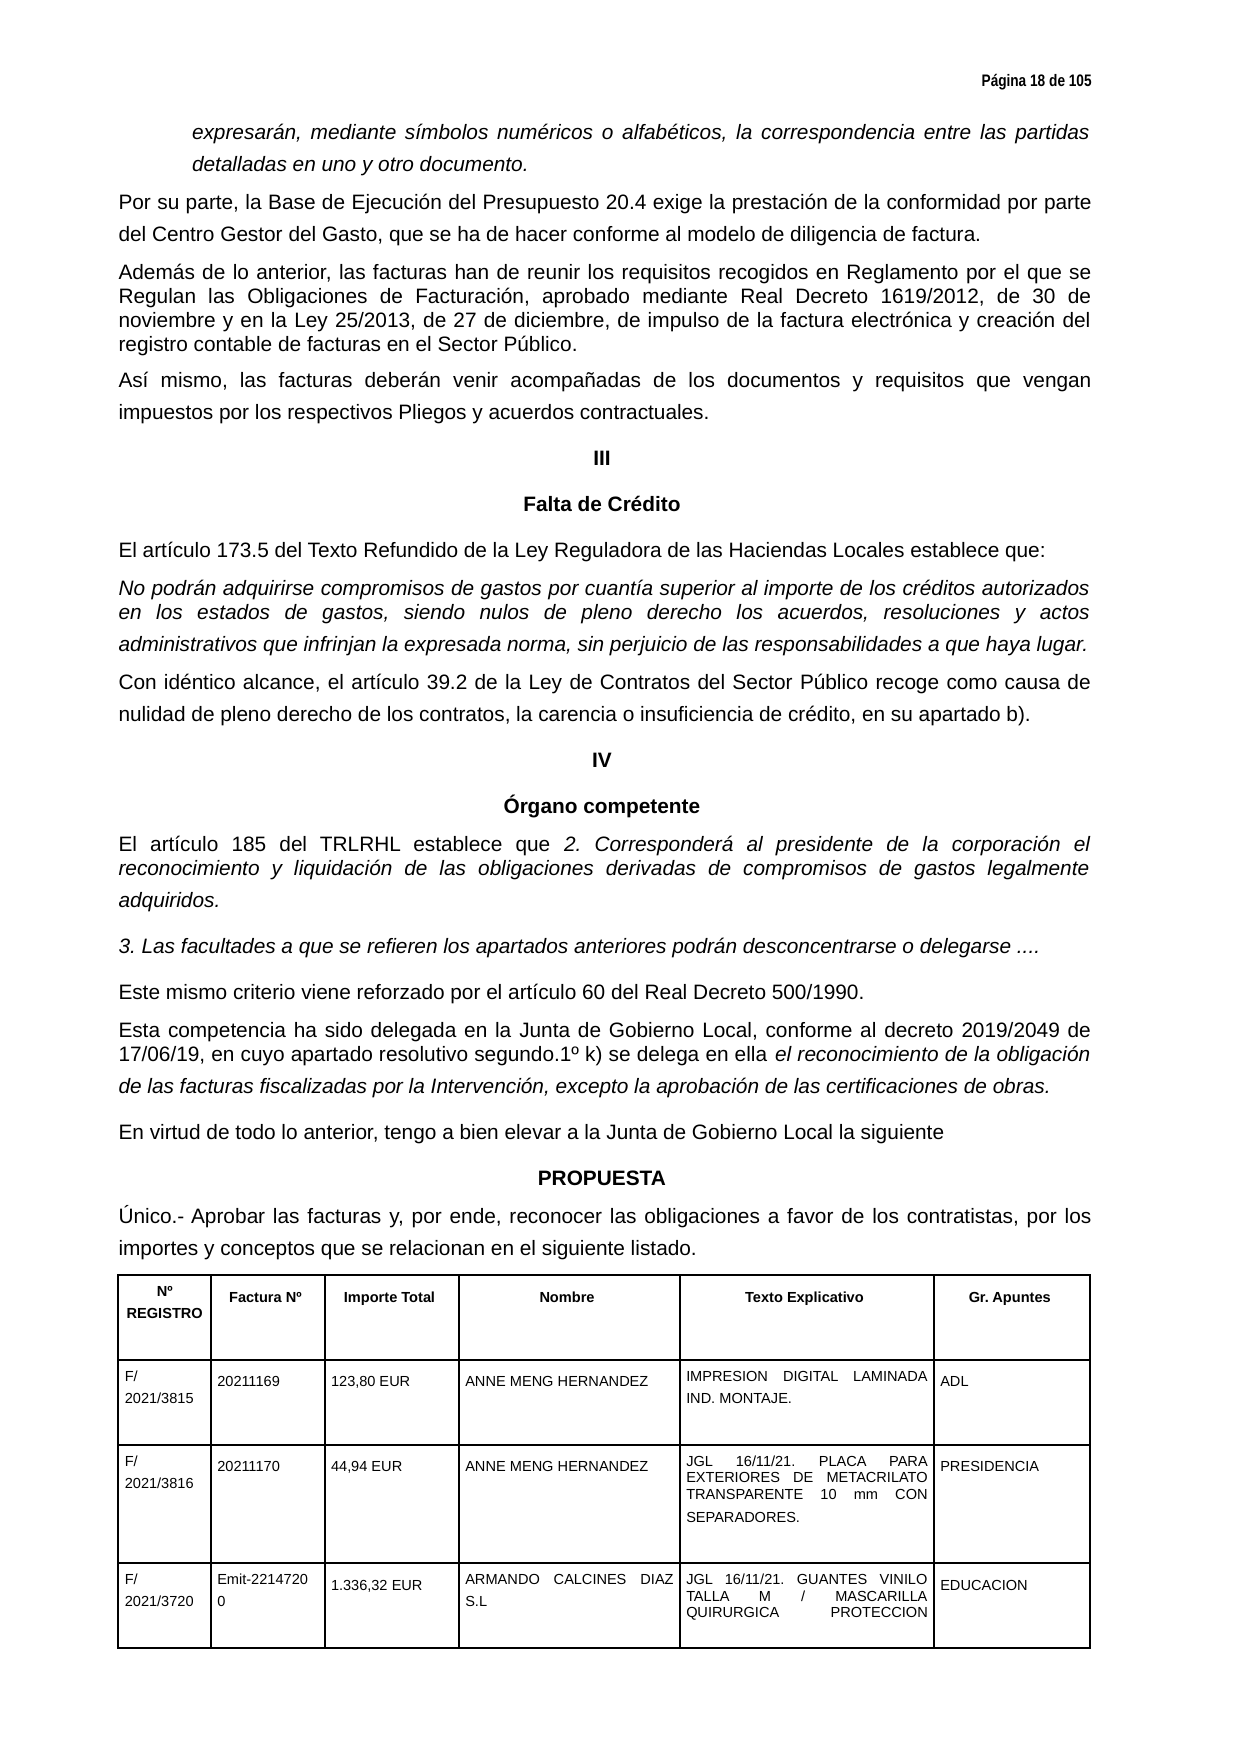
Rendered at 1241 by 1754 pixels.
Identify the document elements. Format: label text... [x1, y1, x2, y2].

table_cell JGL 16/11/21. GUANTES VINILO TALLA M / MASCARILLA QUIRURGICA PROTECCION [681, 1564, 933, 1647]
table_cell 1.336,32 EUR [326, 1564, 458, 1647]
table_cell ADL [935, 1361, 1089, 1444]
table_header Nombre [460, 1276, 679, 1359]
text No podrán adquirirse compromisos de gastos por cuantía superior al importe de los créditos autorizados en los estados de gastos, siendo nulos de pleno derecho los acuerdos, resoluciones y actos administrativos que infrinjan la expresada norma, sin perjuicio de las responsabilidades a que haya lugar. [118, 576, 1092, 658]
table_header Importe Total [326, 1276, 458, 1359]
table_cell ANNE MENG HERNANDEZ [460, 1446, 679, 1562]
text El artículo 173.5 del Texto Refundido de la Ley Reguladora de las Haciendas Locales establece que: [118, 530, 1092, 564]
text Esta competencia ha sido delegada en la Junta de Gobierno Local, conforme al decreto 2019/2049 de 17/06/19, en cuyo apartado resolutivo segundo.1º k) se delega en ella el reconocimiento de la obligación de las facturas fiscalizadas por la Intervención, excepto la aprobación de las certificaciones de obras. [118, 1018, 1092, 1100]
text Con idéntico alcance, el artículo 39.2 de la Ley de Contratos del Sector Público recoge como causa de nulidad de pleno derecho de los contratos, la carencia o insuficiencia de crédito, en su apartado b). [118, 670, 1092, 728]
text Órgano competente [118, 786, 1092, 820]
text Único.- Aprobar las facturas y, por ende, reconocer las obligaciones a favor de los contratistas, por los importes y conceptos que se relacionan en el siguiente listado. [118, 1204, 1092, 1262]
text III [118, 438, 1092, 472]
table_cell F/2021/3816 [119, 1446, 210, 1562]
text Además de lo anterior, las facturas han de reunir los requisitos recogidos en Reglamento por el que se Regulan las Obligaciones de Facturación, aprobado mediante Real Decreto 1619/2012, de 30 de noviembre y en la Ley 25/2013, de 27 de diciembre, de impulso de la factura electrónica y creación del registro contable de facturas en el Sector Público. [118, 260, 1092, 356]
table_header Texto Explicativo [681, 1276, 933, 1359]
table_cell IMPRESION DIGITAL LAMINADA IND. MONTAJE. [681, 1361, 933, 1444]
text 3. Las facultades a que se refieren los apartados anteriores podrán desconcentrarse o delegarse .... [118, 926, 1092, 960]
table_cell 123,80 EUR [326, 1361, 458, 1444]
text IV [118, 740, 1092, 774]
table_cell 20211169 [212, 1361, 324, 1444]
text Falta de Crédito [118, 484, 1092, 518]
text PROPUESTA [118, 1158, 1092, 1192]
list expresarán, mediante símbolos numéricos o alfabéticos, la correspondencia entre las partidas detalladas en uno y otro documento. [162, 120, 1092, 177]
text Este mismo criterio viene reforzado por el artículo 60 del Real Decreto 500/1990. [118, 972, 1092, 1006]
table_cell 20211170 [212, 1446, 324, 1562]
text En virtud de todo lo anterior, tengo a bien elevar a la Junta de Gobierno Local la siguiente [118, 1112, 1092, 1146]
text Por su parte, la Base de Ejecución del Presupuesto 20.4 exige la prestación de la conformidad por parte del Centro Gestor del Gasto, que se ha de hacer conforme al modelo de diligencia de factura. [118, 190, 1092, 247]
table_cell 44,94 EUR [326, 1446, 458, 1562]
table_cell JGL 16/11/21. PLACA PARA EXTERIORES DE METACRILATO TRANSPARENTE 10 mm CON SEPARADORES. [681, 1446, 933, 1562]
text Así mismo, las facturas deberán venir acompañadas de los documentos y requisitos que vengan impuestos por los respectivos Pliegos y acuerdos contractuales. [118, 368, 1092, 426]
text El artículo 185 del TRLRHL establece que 2. Corresponderá al presidente de la corporación el reconocimiento y liquidación de las obligaciones derivadas de compromisos de gastos legalmente adquiridos. [118, 832, 1092, 914]
table_cell ANNE MENG HERNANDEZ [460, 1361, 679, 1444]
table_cell ARMANDO CALCINES DIAZ S.L [460, 1564, 679, 1647]
table_header Factura Nº [212, 1276, 324, 1359]
table_cell PRESIDENCIA [935, 1446, 1089, 1562]
table_header Gr. Apuntes [935, 1276, 1089, 1359]
table_cell Emit-2214720 0 [212, 1564, 324, 1647]
table_cell F/2021/3815 [119, 1361, 210, 1444]
table_cell F/2021/3720 [119, 1564, 210, 1647]
table_cell EDUCACION [935, 1564, 1089, 1647]
table_header Nº REGISTRO [119, 1276, 210, 1359]
